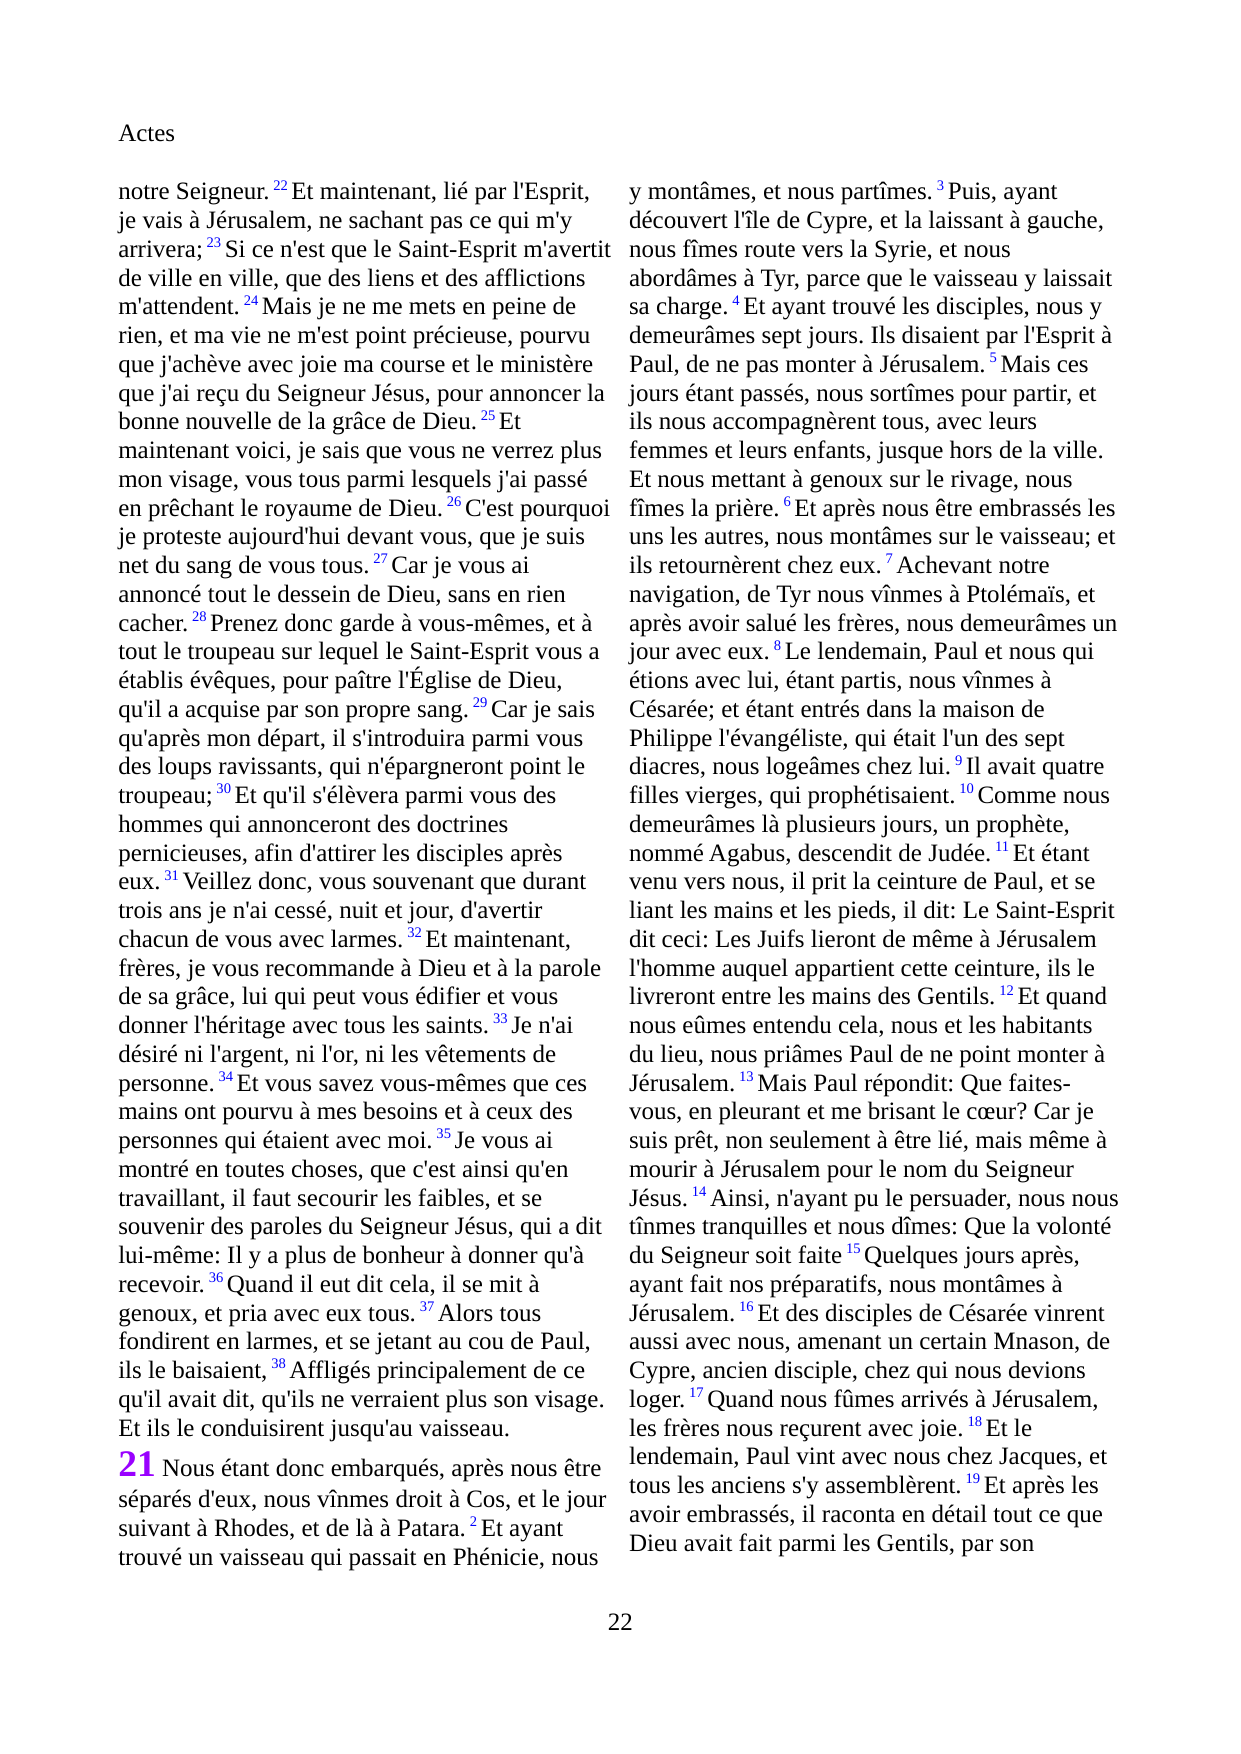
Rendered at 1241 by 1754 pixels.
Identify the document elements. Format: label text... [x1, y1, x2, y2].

text notre Seigneur. 22 Et maintenant, lié par l'Esprit, je vais à Jérusalem, ne sachant pas ce qui m'y arrivera; 23 Si ce n'est que le Saint-Esprit m'avertit de ville en ville, que des liens et des afflictions m'attendent. 24 Mais je ne me mets en peine de rien, et ma vie ne m'est point précieuse, pourvu que j'achève avec joie ma course et le ministère que j'ai reçu du Seigneur Jésus, pour annoncer la bonne nouvelle de la grâce de Dieu. 25 Et maintenant voici, je sais que vous ne verrez plus mon visage, vous tous parmi lesquels j'ai passé en prêchant le royaume de Dieu. 26 C'est pourquoi je proteste aujourd'hui devant vous, que je suis net du sang de vous tous. 27 Car je vous ai annoncé tout le dessein de Dieu, sans en rien cacher. 28 Prenez donc garde à vous-mêmes, et à tout le troupeau sur lequel le Saint-Esprit vous a établis évêques, pour paître l'Église de Dieu, qu'il a acquise par son propre sang. 29 Car je sais qu'après mon départ, il s'introduira parmi vous des loups ravissants, qui n'épargneront point le troupeau; 30 Et qu'il s'élèvera parmi vous des hommes qui annonceront des doctrines pernicieuses, afin d'attirer les disciples après eux. 31 Veillez donc, vous souvenant que durant trois ans je n'ai cessé, nuit et jour, d'avertir chacun de vous avec larmes. 32 Et maintenant, frères, je vous recommande à Dieu et à la parole de sa grâce, lui qui peut vous édifier et vous donner l'héritage avec tous les saints. 33 Je n'ai désiré ni l'argent, ni l'or, ni les vêtements de personne. 34 Et vous savez vous-mêmes que ces mains ont pourvu à mes besoins et à ceux des personnes qui étaient avec moi. 35 Je vous ai montré en toutes choses, que c'est ainsi qu'en travaillant, il faut secourir les faibles, et se souvenir des paroles du Seigneur Jésus, qui a dit lui-même: Il y a plus de bonheur à donner qu'à recevoir. 36 Quand il eut dit cela, il se mit à genoux, et pria avec eux tous. 37 Alors tous fondirent en larmes, et se jetant au cou de Paul, ils le baisaient, 38 Affligés principalement de ce qu'il avait dit, qu'ils ne verraient plus son visage. Et ils le conduisirent jusqu'au vaisseau. [118, 176, 611, 1441]
text y montâmes, et nous partîmes. 3 Puis, ayant découvert l'île de Cypre, et la laissant à gauche, nous fîmes route vers la Syrie, et nous abordâmes à Tyr, parce que le vaisseau y laissait sa charge. 4 Et ayant trouvé les disciples, nous y demeurâmes sept jours. Ils disaient par l'Esprit à Paul, de ne pas monter à Jérusalem. 5 Mais ces jours étant passés, nous sortîmes pour partir, et ils nous accompagnèrent tous, avec leurs femmes et leurs enfants, jusque hors de la ville. Et nous mettant à genoux sur le rivage, nous fîmes la prière. 6 Et après nous être embrassés les uns les autres, nous montâmes sur le vaisseau; et ils retournèrent chez eux. 7 Achevant notre navigation, de Tyr nous vînmes à Ptolémaïs, et après avoir salué les frères, nous demeurâmes un jour avec eux. 8 Le lendemain, Paul et nous qui étions avec lui, étant partis, nous vînmes à Césarée; et étant entrés dans la maison de Philippe l'évangéliste, qui était l'un des sept diacres, nous logeâmes chez lui. 9 Il avait quatre filles vierges, qui prophétisaient. 10 Comme nous demeurâmes là plusieurs jours, un prophète, nommé Agabus, descendit de Judée. 11 Et étant venu vers nous, il prit la ceinture de Paul, et se liant les mains et les pieds, il dit: Le Saint-Esprit dit ceci: Les Juifs lieront de même à Jérusalem l'homme auquel appartient cette ceinture, ils le livreront entre les mains des Gentils. 12 Et quand nous eûmes entendu cela, nous et les habitants du lieu, nous priâmes Paul de ne point monter à Jérusalem. 13 Mais Paul répondit: Que faites-vous, en pleurant et me brisant le cœur? Car je suis prêt, non seulement à être lié, mais même à mourir à Jérusalem pour le nom du Seigneur Jésus. 14 Ainsi, n'ayant pu le persuader, nous nous tînmes tranquilles et nous dîmes: Que la volonté du Seigneur soit faite 15 Quelques jours après, ayant fait nos préparatifs, nous montâmes à Jérusalem. 16 Et des disciples de Césarée vinrent aussi avec nous, amenant un certain Mnason, de Cypre, ancien disciple, chez qui nous devions loger. 17 Quand nous fûmes arrivés à Jérusalem, les frères nous reçurent avec joie. 18 Et le lendemain, Paul vint avec nous chez Jacques, et tous les anciens s'y assemblèrent. 19 Et après les avoir embrassés, il raconta en détail tout ce que Dieu avait fait parmi les Gentils, par son [629, 176, 1122, 1556]
text 21 Nous étant donc embarqués, après nous être séparés d'eux, nous vînmes droit à Cos, et le jour suivant à Rhodes, et de là à Patara. 2 Et ayant trouvé un vaisseau qui passait en Phénicie, nous [118, 1441, 611, 1571]
